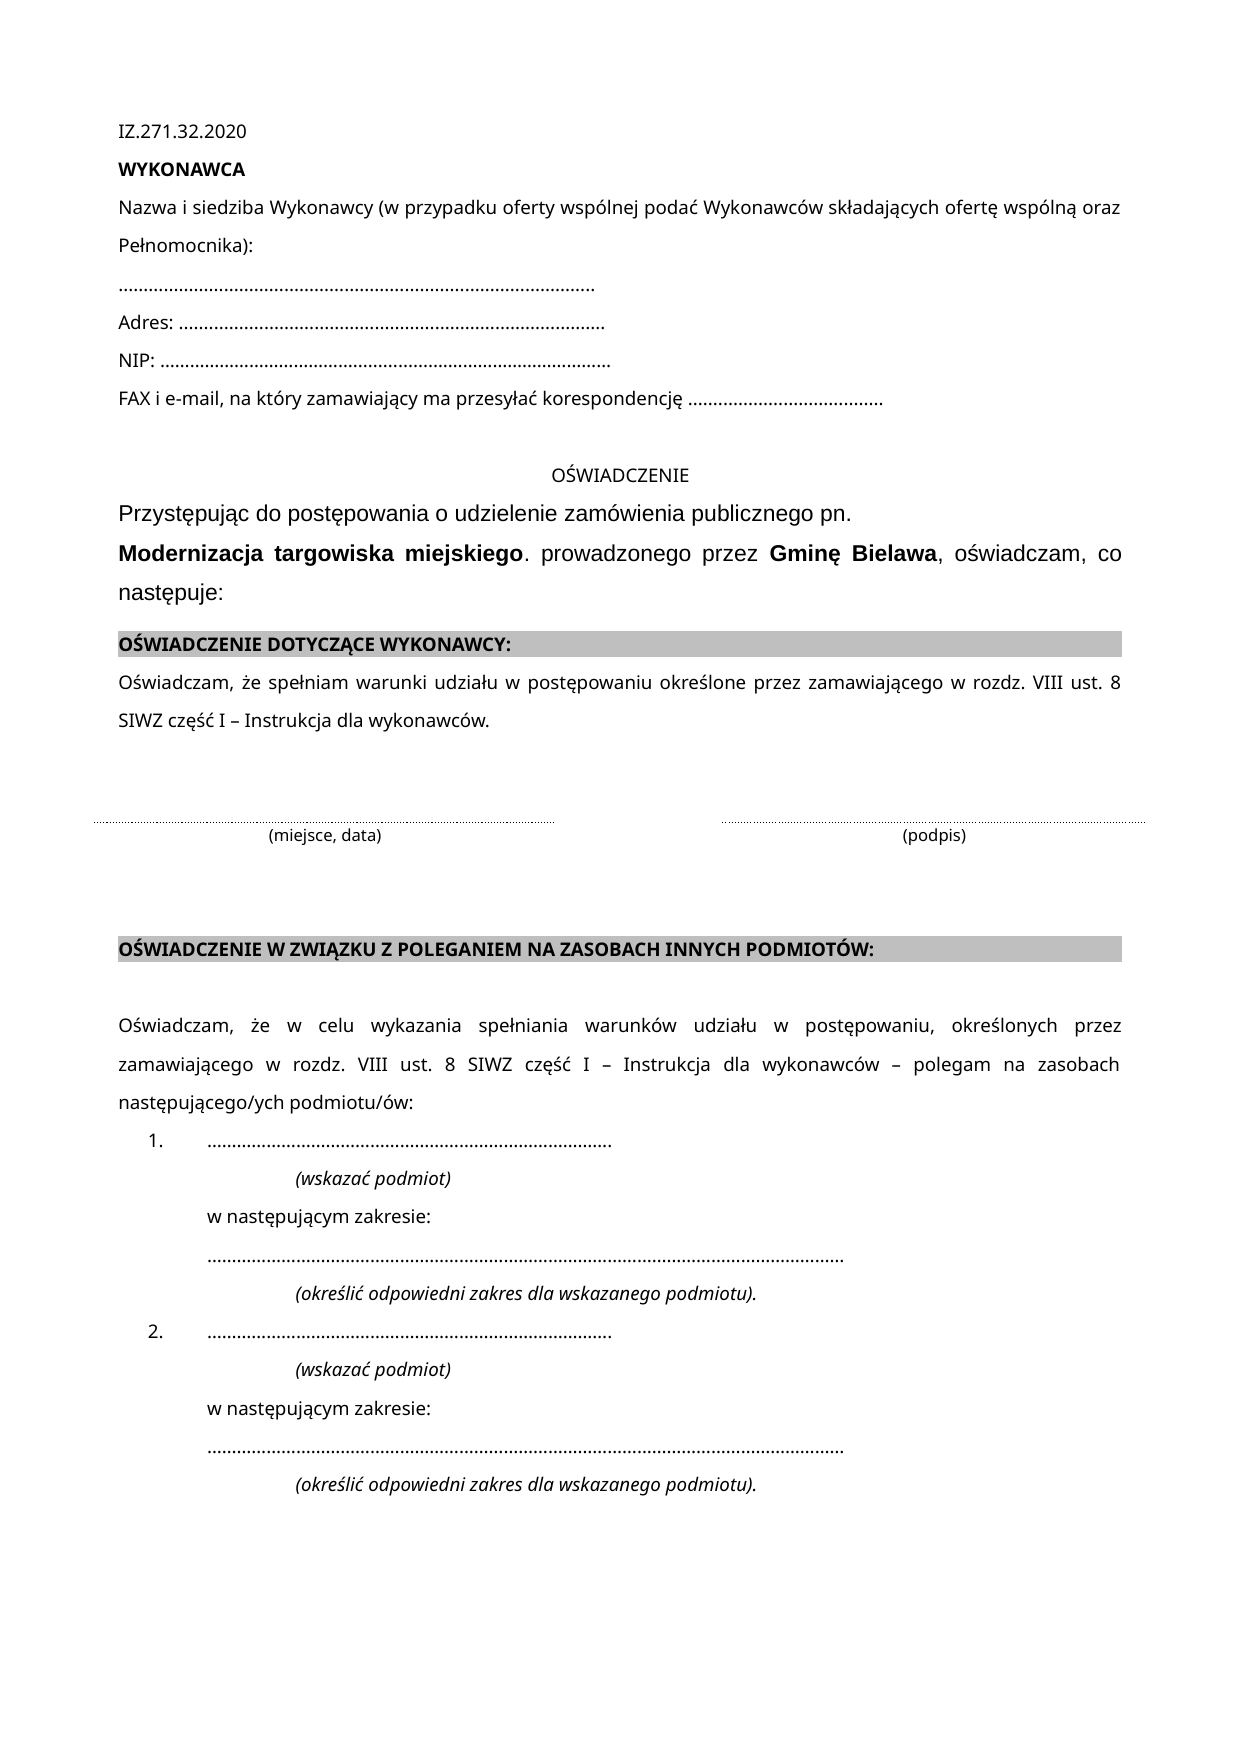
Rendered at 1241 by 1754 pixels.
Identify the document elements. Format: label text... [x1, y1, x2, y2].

text (określić odpowiedni zakres dla wskazanego podmiotu). [295, 1471, 1122, 1497]
text NIP: …………………………………................……………………………… [118, 347, 1122, 373]
text OŚWIADCZENIE DOTYCZĄCE WYKONAWCY: [118, 631, 1122, 657]
table_header (miejsce, data) [94, 822, 556, 886]
text Nazwa i siedziba Wykonawcy (w przypadku oferty wspólnej podać Wykonawców składających ofertę wspólną oraz Pełnomocnika): [118, 194, 1122, 258]
text ………………………………………………………………………………………………………………… [207, 1242, 1122, 1268]
text FAX i e-mail, na który zamawiający ma przesyłać korespondencję ....................................... [118, 386, 1122, 411]
text w następującym zakresie: [207, 1395, 1122, 1421]
text IZ.271.32.2020 [118, 118, 1122, 144]
text (określić odpowiedni zakres dla wskazanego podmiotu). [295, 1280, 1122, 1306]
text ............................................................................................... [118, 271, 1122, 297]
text (wskazać podmiot) [295, 1166, 1122, 1191]
table_header [556, 822, 722, 886]
text OŚWIADCZENIE W ZWIĄZKU Z POLEGANIEM NA ZASOBACH INNYCH PODMIOTÓW: [118, 936, 1122, 962]
text WYKONAWCA [118, 156, 1122, 182]
table_header (podpis) [722, 822, 1146, 886]
text 2. ………………………………………………………………………. [148, 1318, 1122, 1344]
text Przystępując do postępowania o udzielenie zamówienia publicznego pn. [118, 500, 1122, 527]
text 1. ………………………………………………………………………. [148, 1127, 1122, 1153]
text OŚWIADCZENIE [118, 462, 1122, 488]
text w następującym zakresie: [207, 1204, 1122, 1229]
text Oświadczam, że spełniam warunki udziału w postępowaniu określone przez zamawiającego w rozdz. VIII ust. 8 SIWZ część I – Instrukcja dla wykonawców. [118, 669, 1122, 733]
text Oświadczam, że w celu wykazania spełniania warunków udziału w postępowaniu, określonych przez zamawiającego w rozdz. VIII ust. 8 SIWZ część I – Instrukcja dla wykonawców – polegam na zasobach następującego/ych podmiotu/ów: [118, 1013, 1122, 1115]
text Modernizacja targowiska miejskiego. prowadzonego przez Gminę Bielawa, oświadczam, co następuje: [118, 540, 1122, 606]
text Adres: ..................................................................................... [118, 309, 1122, 335]
text (wskazać podmiot) [295, 1357, 1122, 1382]
text ………………………………………………………………………………………………………………… [207, 1433, 1122, 1459]
